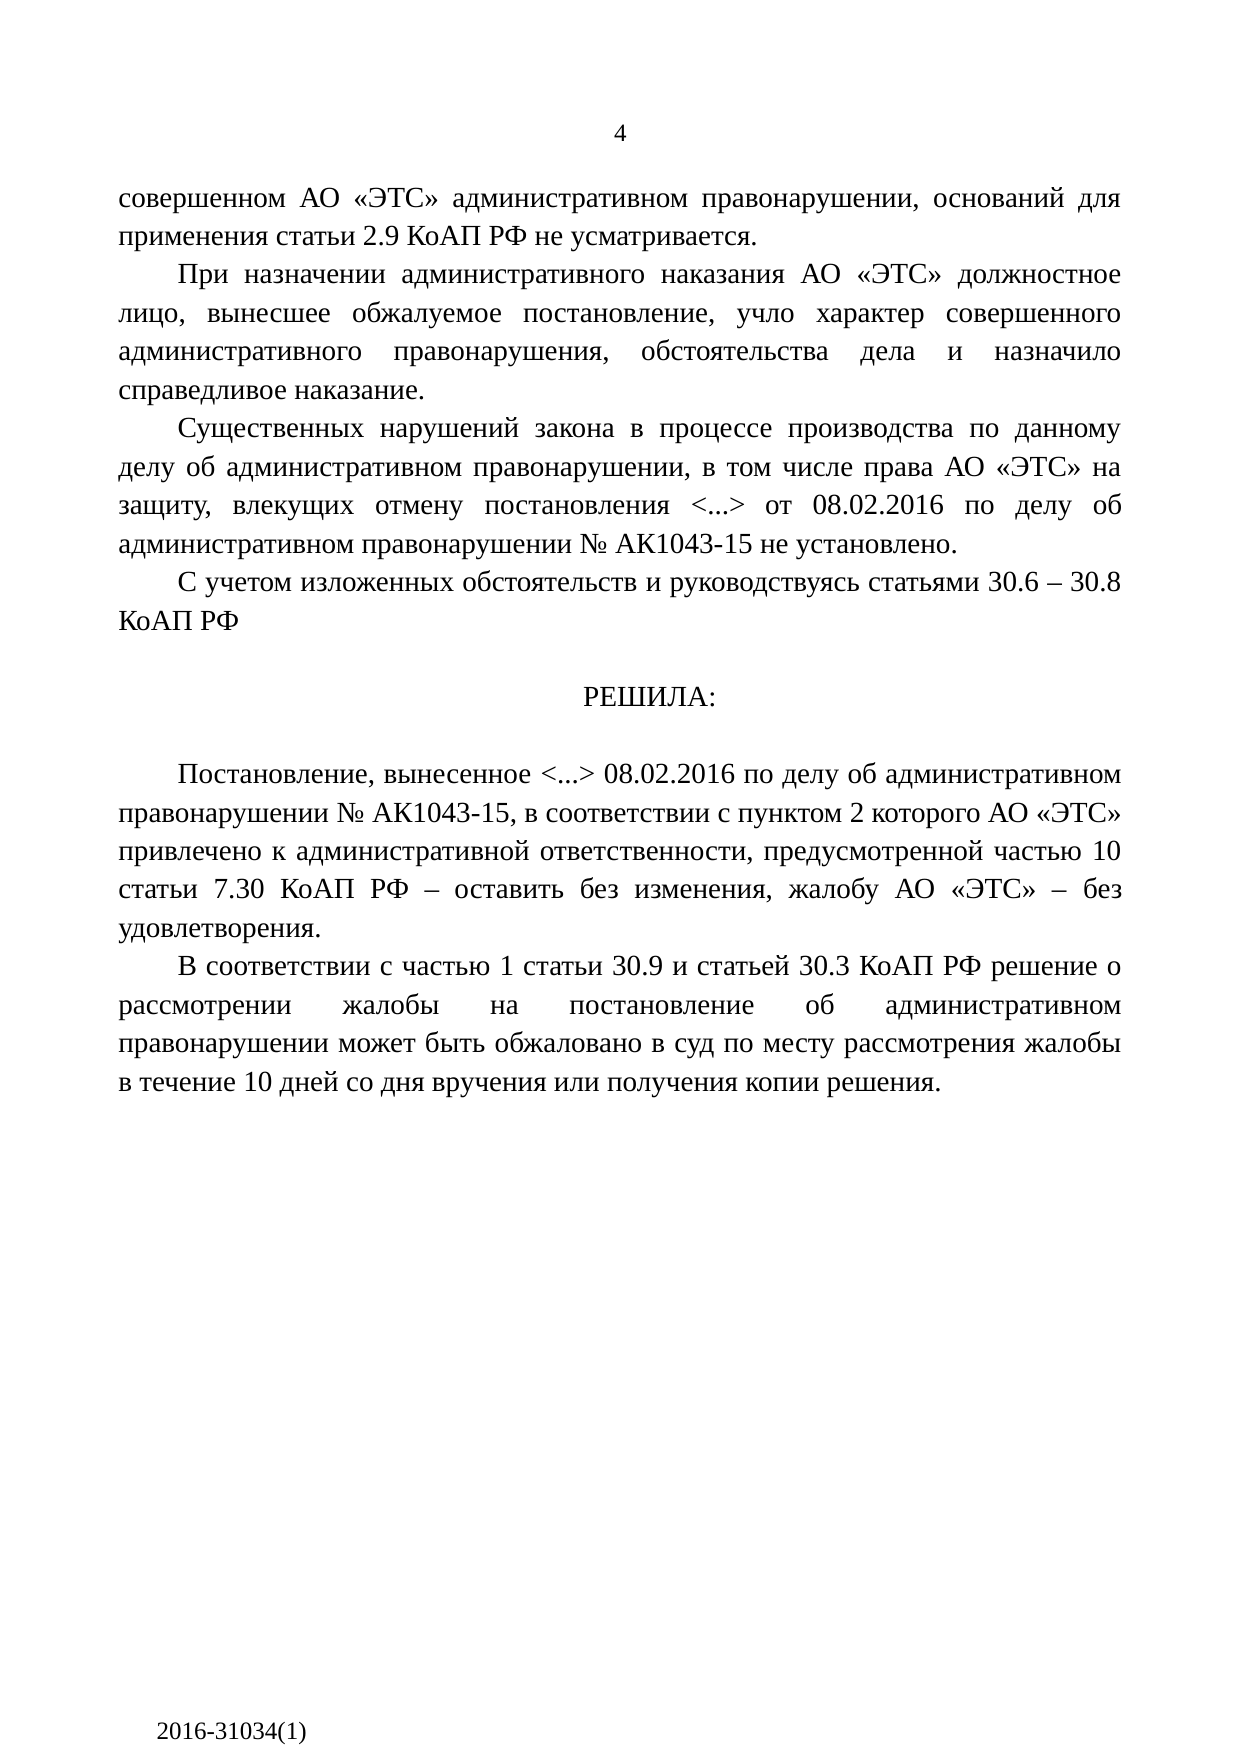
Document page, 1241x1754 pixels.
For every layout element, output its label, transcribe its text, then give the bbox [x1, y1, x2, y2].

text При назначении административного наказания АО «ЭТС» должностное лицо, вынесшее обжалуемое постановление, учло характер совершенного административного правонарушения, обстоятельства дела и назначило справедливое наказание. [118, 253, 1122, 407]
text совершенном АО «ЭТС» административном правонарушении, оснований для применения статьи 2.9 КоАП РФ не усматривается. [118, 176, 1122, 253]
text С учетом изложенных обстоятельств и руководствуясь статьями 30.6 – 30.8 КоАП РФ [118, 561, 1122, 638]
text РЕШИЛА: [118, 676, 1122, 714]
text В соответствии с частью 1 статьи 30.9 и статьей 30.3 КоАП РФ решение о рассмотрении жалобы на постановление об административном правонарушении может быть обжаловано в суд по месту рассмотрения жалобы в течение 10 дней со дня вручения или получения копии решения. [118, 945, 1122, 1099]
text Существенных нарушений закона в процессе производства по данному делу об административном правонарушении, в том числе права АО «ЭТС» на защиту, влекущих отмену постановления <...> от 08.02.2016 по делу об административном правонарушении № АК1043-15 не установлено. [118, 407, 1122, 561]
text Постановление, вынесенное <...> 08.02.2016 по делу об административном правонарушении № АК1043-15, в соответствии с пунктом 2 которого АО «ЭТС» привлечено к административной ответственности, предусмотренной частью 10 статьи 7.30 КоАП РФ – оставить без изменения, жалобу АО «ЭТС» – без удовлетворения. [118, 753, 1122, 945]
